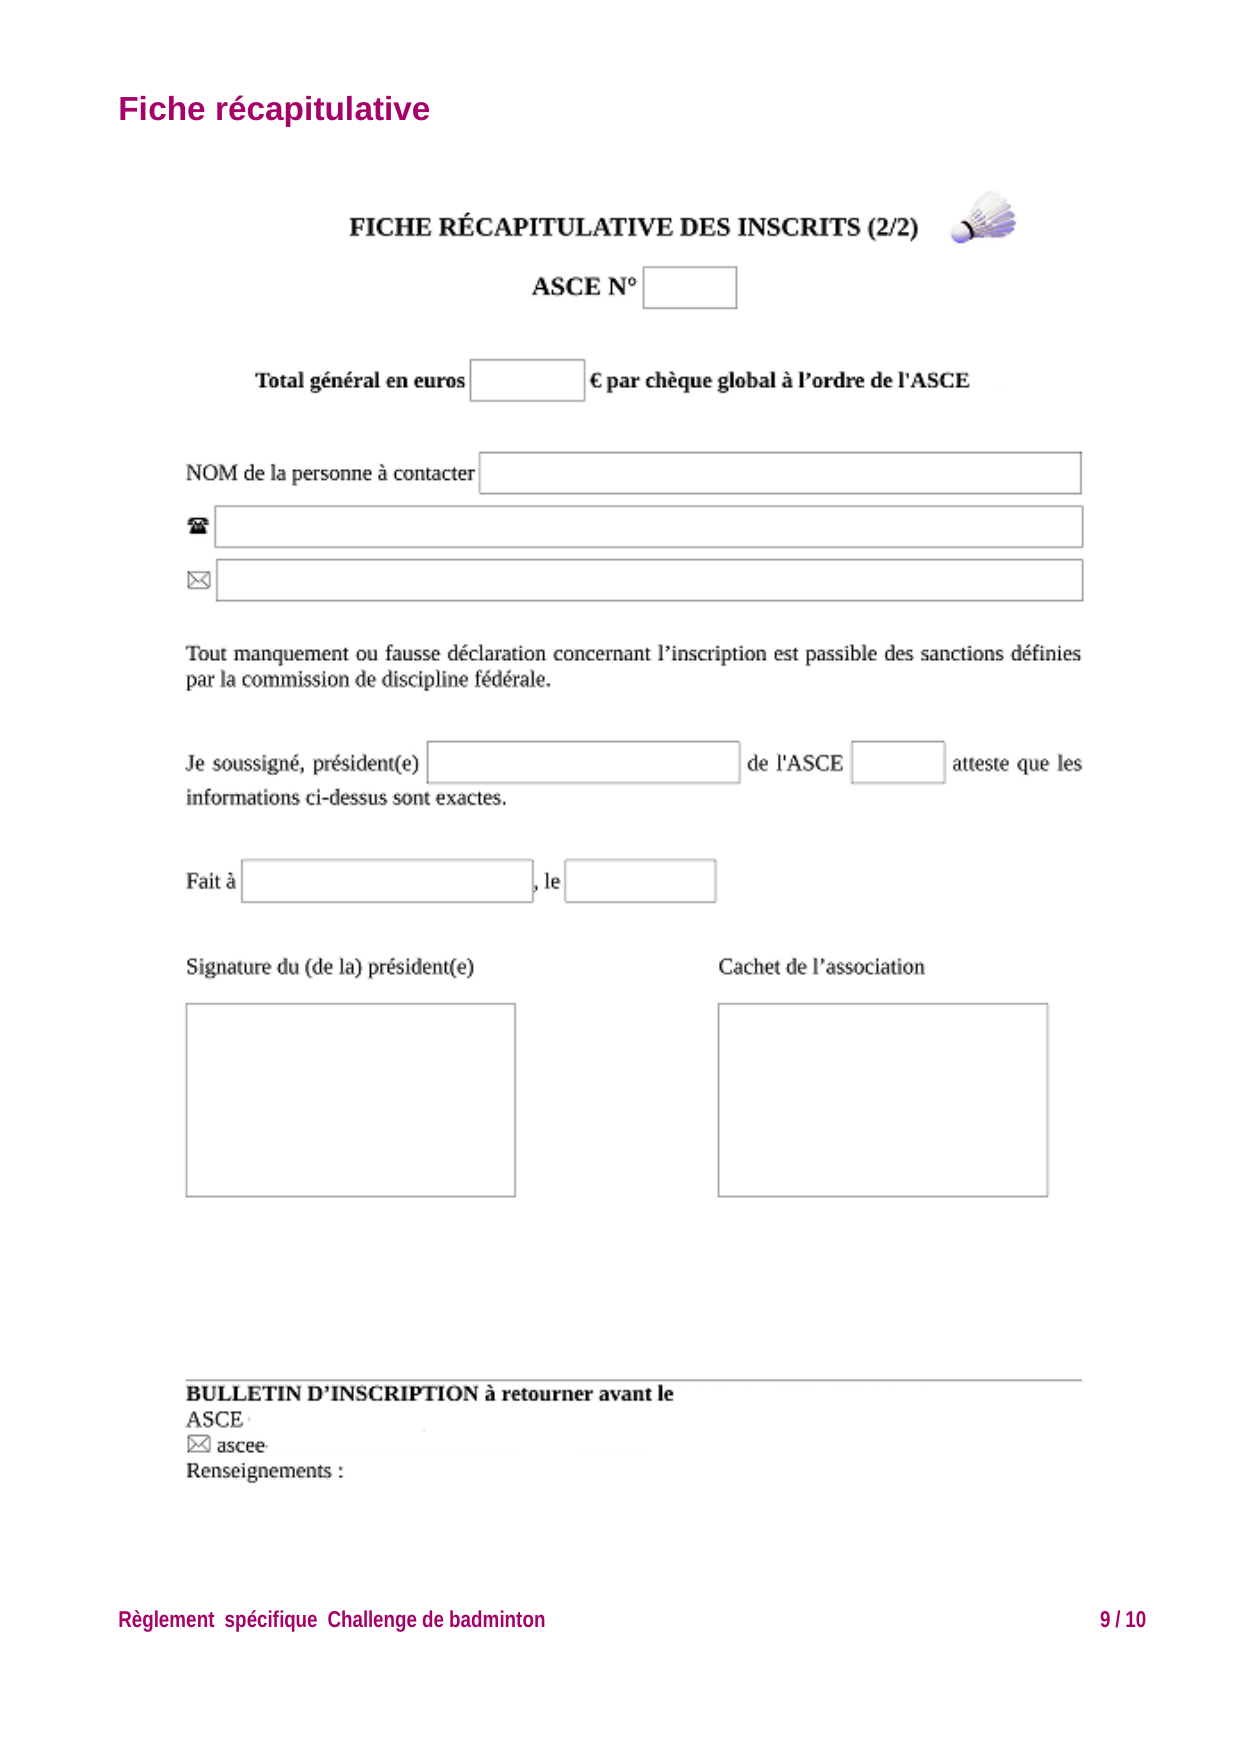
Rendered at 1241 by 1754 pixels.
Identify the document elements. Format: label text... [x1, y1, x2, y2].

subtitle Fiche récapitulative [118, 88, 1152, 127]
picture [129, 156, 1134, 1526]
